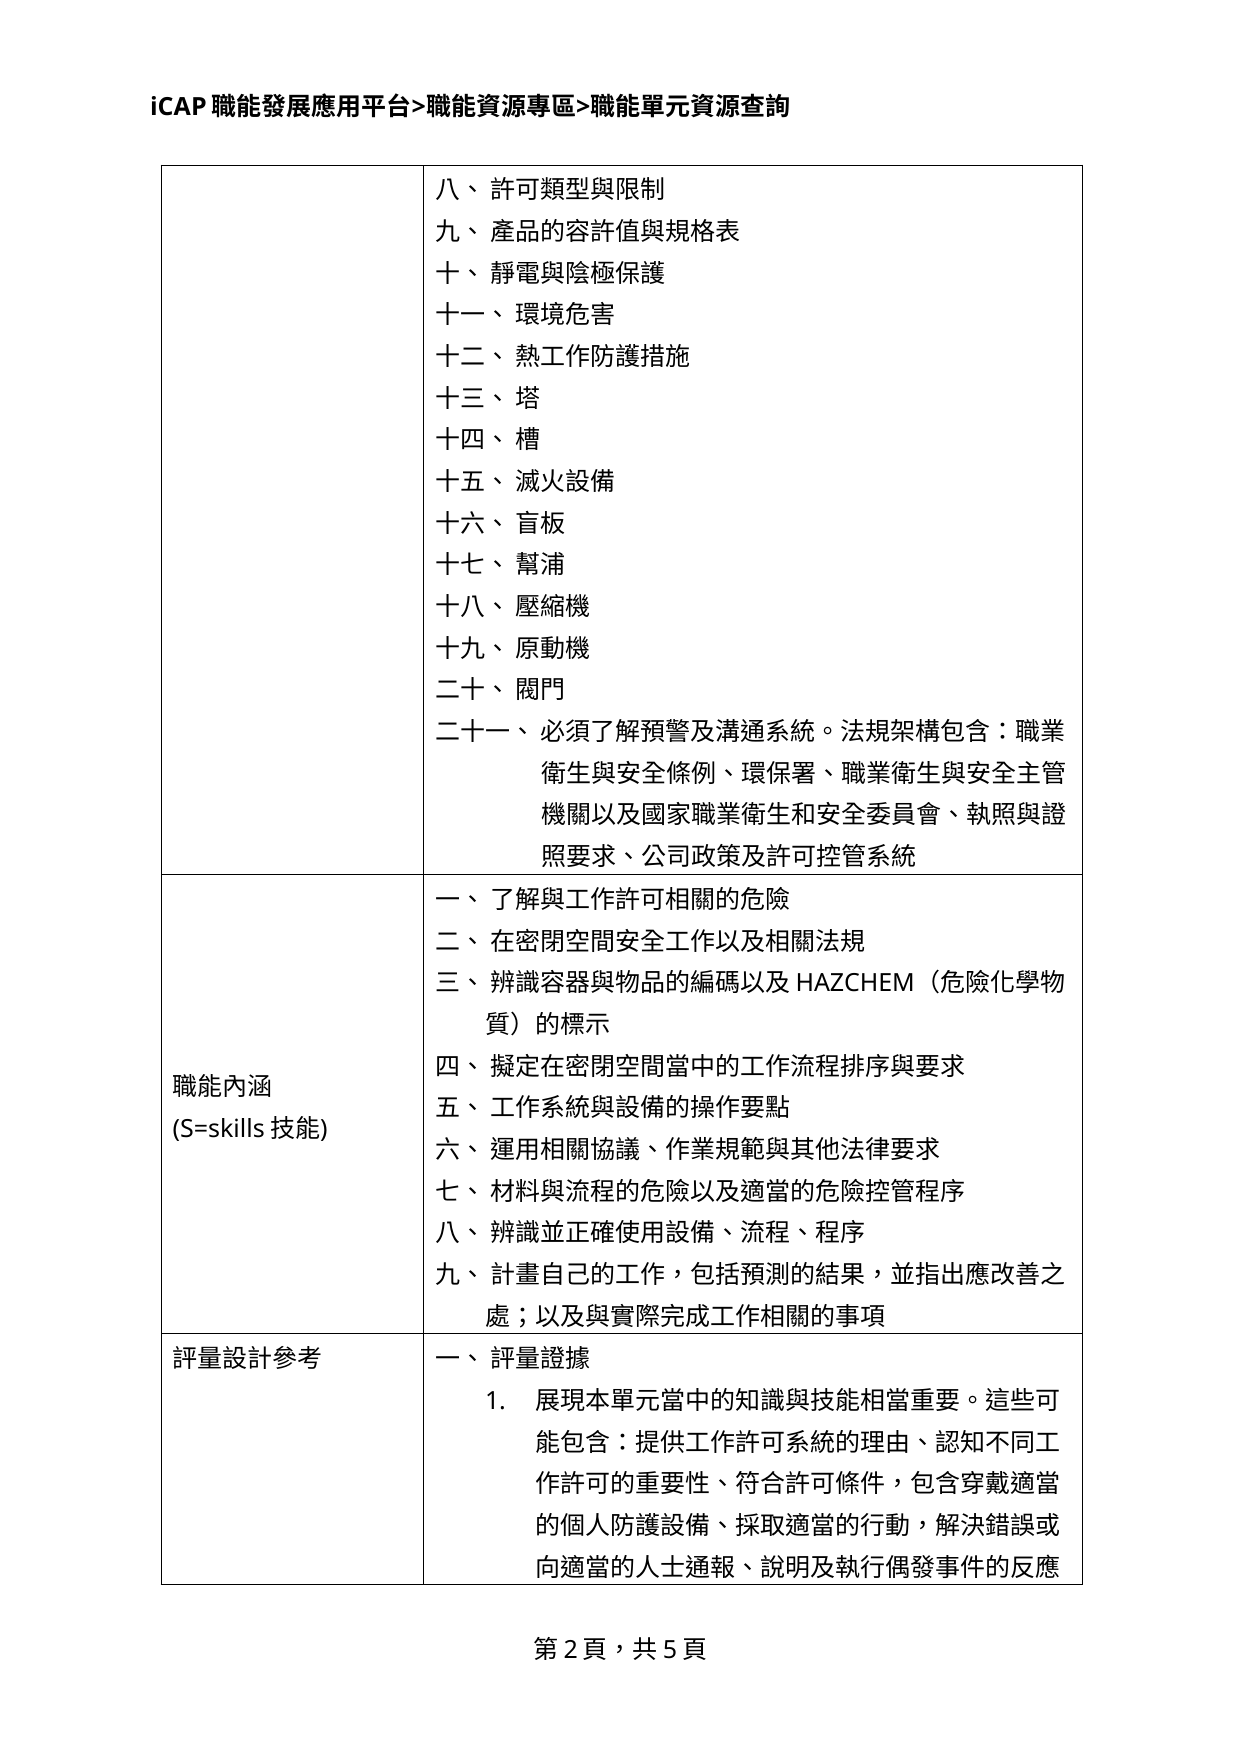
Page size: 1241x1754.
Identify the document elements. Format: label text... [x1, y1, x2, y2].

table_cell 盲板清單以及管道儀表流程圖 標示程序 隔離程序 事故回報程序，包含疏散程序 氣體類型、毒性、易爆炸程度，以及各種限制 氧氣值 區域知識，包含工廠及流程 許可類型與限制 產品的容許值與規格表 靜電與陰極保護 環境危害 熱工作防護措施 塔 槽 滅火設備 盲板 幫浦 壓縮機 原動機 閥門 必須了解預警及溝通系統。法規架構包含：職業衛生與安全條例、環保署、職業衛生與安全主管機關以及國家職業衛生和安全委員會、執照與證照要求、公司政策及許可控管系統 [424, 166, 1082, 874]
table_cell 評量證據 展現本單元當中的知識與技能相當重要。這些可能包含：提供工作許可系統的理由、認知不同工作許可的重要性、符合許可條件，包含穿戴適當的個人防護設備、採取適當的行動，解決錯誤或向適當的人士通報、說明及執行偶發事件的反應程序 需展現出一致的水準。例如，留意下列事項：適時且有效地溝通、認知、通報、修正偏離許可的情形，並且進行重新授權的安排、執行許可／標準程序當中指定的行動、遵守所有的安全程序 評量方法與情境 本單元中的職能可能以下列方式評量：在實習工廠當中進行一段時間、根據實際工廠實際情形使用適當的模擬方式，包括檢視相關職能構成要素及／或一系列的個案研究／情境以及角色扮演、在工廠中（示範正常操作以及處理所有異常的運作情形時）以及工廠外用「萬一」的情境提問、透過以上綜合的技巧 這些方面最適合使用各種模擬／情境／個案來評估，以及用「萬一」來提問，同時解決各種問題，作為回應的一部分。這些評量活動應包含各種問題，包括過去工廠曾發生的偶發事件，以及世界上各種工廠意外事件的新狀況或異常狀況，危害分析活動以及類似的資源 在所有的情況下，都期望能夠結合實務評量以及目標提問，以了解背後支持的知識，進行理論評量時，也應結合適當的實務／模擬或類似的評量。評量者必須注意任何可能影響問題回答的文化問題 評量過程與技能必須符合文化，並且符合受評者的口語、語言、讀寫能力以及進行的工作。在所有的工廠當中，本單元宜與相關的團隊合作以及溝通單元同時進行 [424, 1334, 1082, 1584]
table_cell 職能內涵 (S=skills技能) [162, 875, 423, 1333]
table_cell 評量設計參考 [162, 1334, 423, 1584]
table_cell 了解與工作許可相關的危險 在密閉空間安全工作以及相關法規 辨識容器與物品的編碼以及HAZCHEM（危險化學物質）的標示 擬定在密閉空間當中的工作流程排序與要求 工作系統與設備的操作要點 運用相關協議、作業規範與其他法律要求 材料與流程的危險以及適當的危險控管程序 辨識並正確使用設備、流程、程序 計畫自己的工作，包括預測的結果，並指出應改善之處；以及與實際完成工作相關的事項 [424, 875, 1082, 1333]
table_cell [162, 166, 423, 874]
